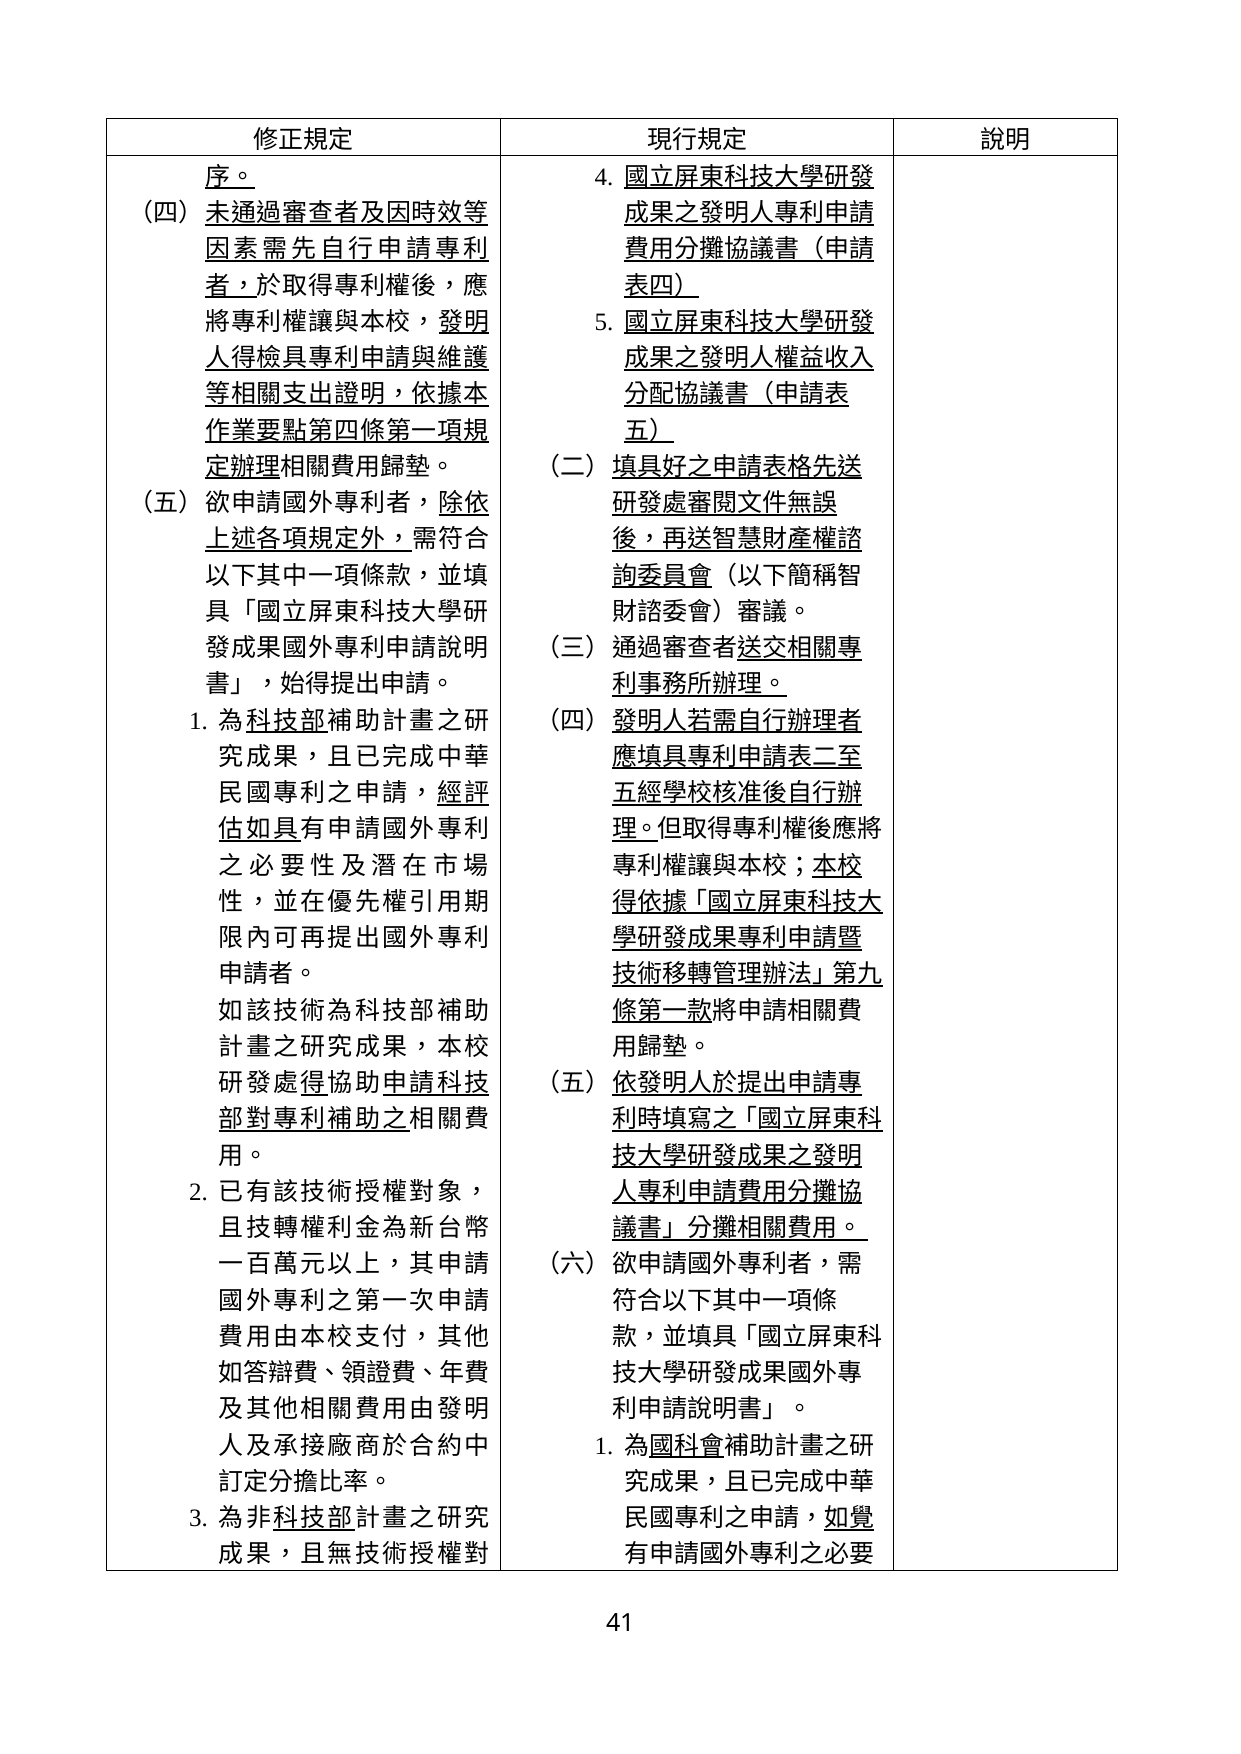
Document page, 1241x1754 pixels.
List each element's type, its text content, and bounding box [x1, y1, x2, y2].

table_cell 智慧財產權（以下簡稱智財權）之申請程序。 發明人擬提出專利申請時，先填具： 國立屏東科技大學研發成果專利補助申請表（申請表一） 國立屏東科技大學研發成果專利申請案自我評估表（申請表二） 國立屏東科技大學研發成果專利申請說明書（申請表三） 國立屏東科技大學研發成果之發明人專利申請費用分攤協議書（申請表四） 國立屏東科技大學研發成果之發明人權益收入分配協議書（申請表五） 填具好之申請表格先送研發處審閱文件無誤後，再送智慧財產權諮詢委員會（以下簡稱智財諮委會）審議。 通過審查者送交相關專利事務所辦理。 發明人若需自行辦理者應填具專利申請表二至五經學校核准後自行辦理。但取得專利權後應將專利權讓與本校；本校得依據「國立屏東科技大學研發成果專利申請暨技術移轉管理辦法」第九條第一款將申請相關費用歸墊。 依發明人於提出申請專利時填寫之「國立屏東科技大學研發成果之發明人專利申請費用分攤協議書」分攤相關費用。 欲申請國外專利者，需符合以下其中一項條款，並填具「國立屏東科技大學研發成果國外專利申請說明書」。 為國科會補助計畫之研究成果，且已完成中華民國專利之申請，如覺有申請國外專利之必要性及潛在市場性，並在優先權引用期限內（一年內）可再提出國外專利申請。（經費補助來源：申請總費用之80%由國科會支付，20%由本校研發處支付） 已有該技術授權對象（可承接廠商），且技轉權利金為新台幣一百萬元以上，其申請國外專利之第一次申請費用由本校研發處支付，其他如答辯費、領證費、年費及其他相關費用由發明人及承接廠商於合約中訂定分擔比率。若該技術為國科會補助計畫之研究成果，本校研發處應協助取得國科會于答辯費、領證費、年費及其他相關費用之八十%補助款予該費用分擔人。 為非國科會計畫之研究成果，且無技術授權對象或技術移轉權利金未達新台幣一百萬元以上，但已完成中華民國專利之申請者，在優先權引用期限內（一年內）可再提出國外專利申請，唯需經本校智財諮委會之審查通過。 [501, 156, 893, 1570]
table_header 修正規定 [107, 119, 500, 155]
table_cell 三、專利申請程序如下： 發明人擬提出專利申請時，應填具本校研發成果專利補助申請表件，向研究發展處(以下簡稱研發處)提出申請。 專利補助申請案於受理申請後，研發處將提送本校智慧財產權諮詢審議委員會(以下簡稱智審會)進行審查。 通過審查者，本校將委任事務所辦理相關申請程序。 未通過審查者及因時效等因素需先自行申請專利者，於取得專利權後，應將專利權讓與本校，發明人得檢具專利申請與維護等相關支出證明，依據本作業要點第四條第一項規定辦理相關費用歸墊。 欲申請國外專利者，除依上述各項規定外，需符合以下其中一項條款，並填具「國立屏東科技大學研發成果國外專利申請說明書」，始得提出申請。 為科技部補助計畫之研究成果，且已完成中華民國專利之申請，經評估如具有申請國外專利之必要性及潛在市場性，並在優先權引用期限內可再提出國外專利申請者。 如該技術為科技部補助計畫之研究成果，本校研發處得協助申請科技部對專利補助之相關費用。 已有該技術授權對象，且技轉權利金為新台幣一百萬元以上，其申請國外專利之第一次申請費用由本校支付，其他如答辯費、領證費、年費及其他相關費用由發明人及承接廠商於合約中訂定分擔比率。 為非科技部計畫之研究成果，且無技術授權對象或技術移轉權利金未達新台幣一百萬元以上，但已完成中華民國專利之申請者，在優先權引用期限內可再提出國外專利申請者。 [107, 156, 500, 1570]
table_header 現行規定 [501, 119, 893, 155]
table_header 說明 [894, 119, 1117, 155]
table_cell [894, 156, 1117, 1570]
